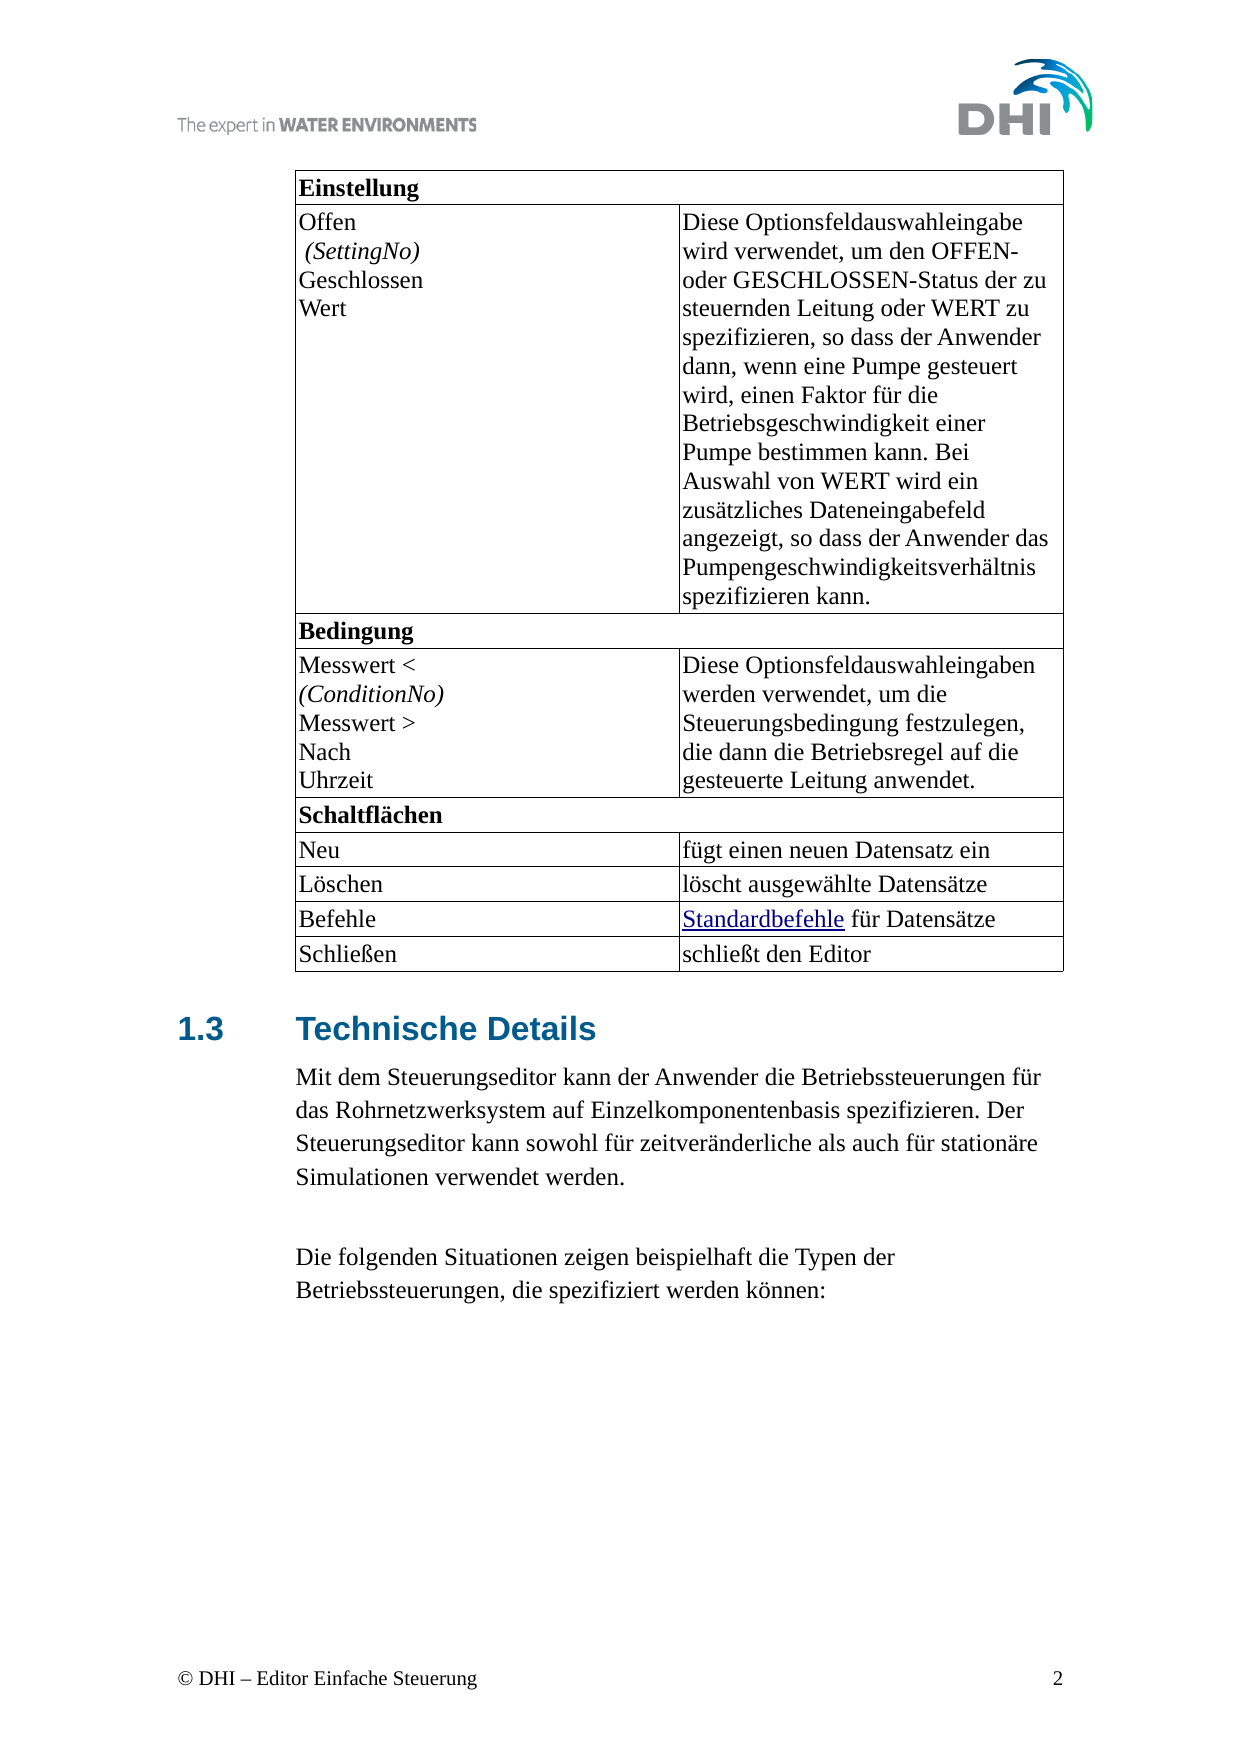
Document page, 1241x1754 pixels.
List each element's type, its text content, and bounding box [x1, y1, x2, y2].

table_cell Neu [296, 833, 679, 866]
picture [177, 117, 477, 135]
table_cell Standardbefehle für Datensätze [680, 902, 1063, 936]
table_cell Bedingung [296, 614, 1063, 647]
table_cell Löschen [296, 867, 679, 901]
table_cell Befehle [296, 902, 679, 936]
text Mit dem Steuerungseditor kann der Anwender die Betriebssteuerungen für das Rohrnetzwerksystem auf Einzelkomponentenbasis spezifizieren. Der Steuerungseditor kann sowohl für zeitveränderliche als auch für stationäre Simulationen verwendet werden. [295, 1062, 1063, 1223]
table_cell Offen (SettingNo) Geschlossen Wert [296, 205, 679, 613]
table_cell schließt den Editor [680, 937, 1063, 971]
table_cell Diese Optionsfeldauswahleingabe wird verwendet, um den OFFEN- oder GESCHLOSSEN-Status der zu steuernden Leitung oder WERT zu spezifizieren, so dass der Anwender dann, wenn eine Pumpe gesteuert wird, einen Faktor für die Betriebsgeschwindigkeit einer Pumpe bestimmen kann. Bei Auswahl von WERT wird ein zusätzliches Dateneingabefeld angezeigt, so dass der Anwender das Pumpengeschwindigkeitsverhältnis spezifizieren kann. [680, 205, 1063, 613]
table_cell Schaltflächen [296, 798, 1063, 832]
table_cell Schließen [296, 937, 679, 971]
table_cell Diese Optionsfeldauswahleingaben werden verwendet, um die Steuerungsbedingung festzulegen, die dann die Betriebsregel auf die gesteuerte Leitung anwendet. [680, 649, 1063, 797]
table_cell Messwert < (ConditionNo) Messwert > Nach Uhrzeit [296, 649, 679, 797]
table_cell löscht ausgewählte Datensätze [680, 867, 1063, 901]
subtitle Technische Details [177, 1009, 1063, 1048]
table_cell Einstellung [296, 171, 1063, 204]
picture [958, 59, 1093, 135]
table_cell fügt einen neuen Datensatz ein [680, 833, 1063, 866]
text Die folgenden Situationen zeigen beispielhaft die Typen der Betriebssteuerungen, die spezifiziert werden können: [295, 1242, 1063, 1337]
